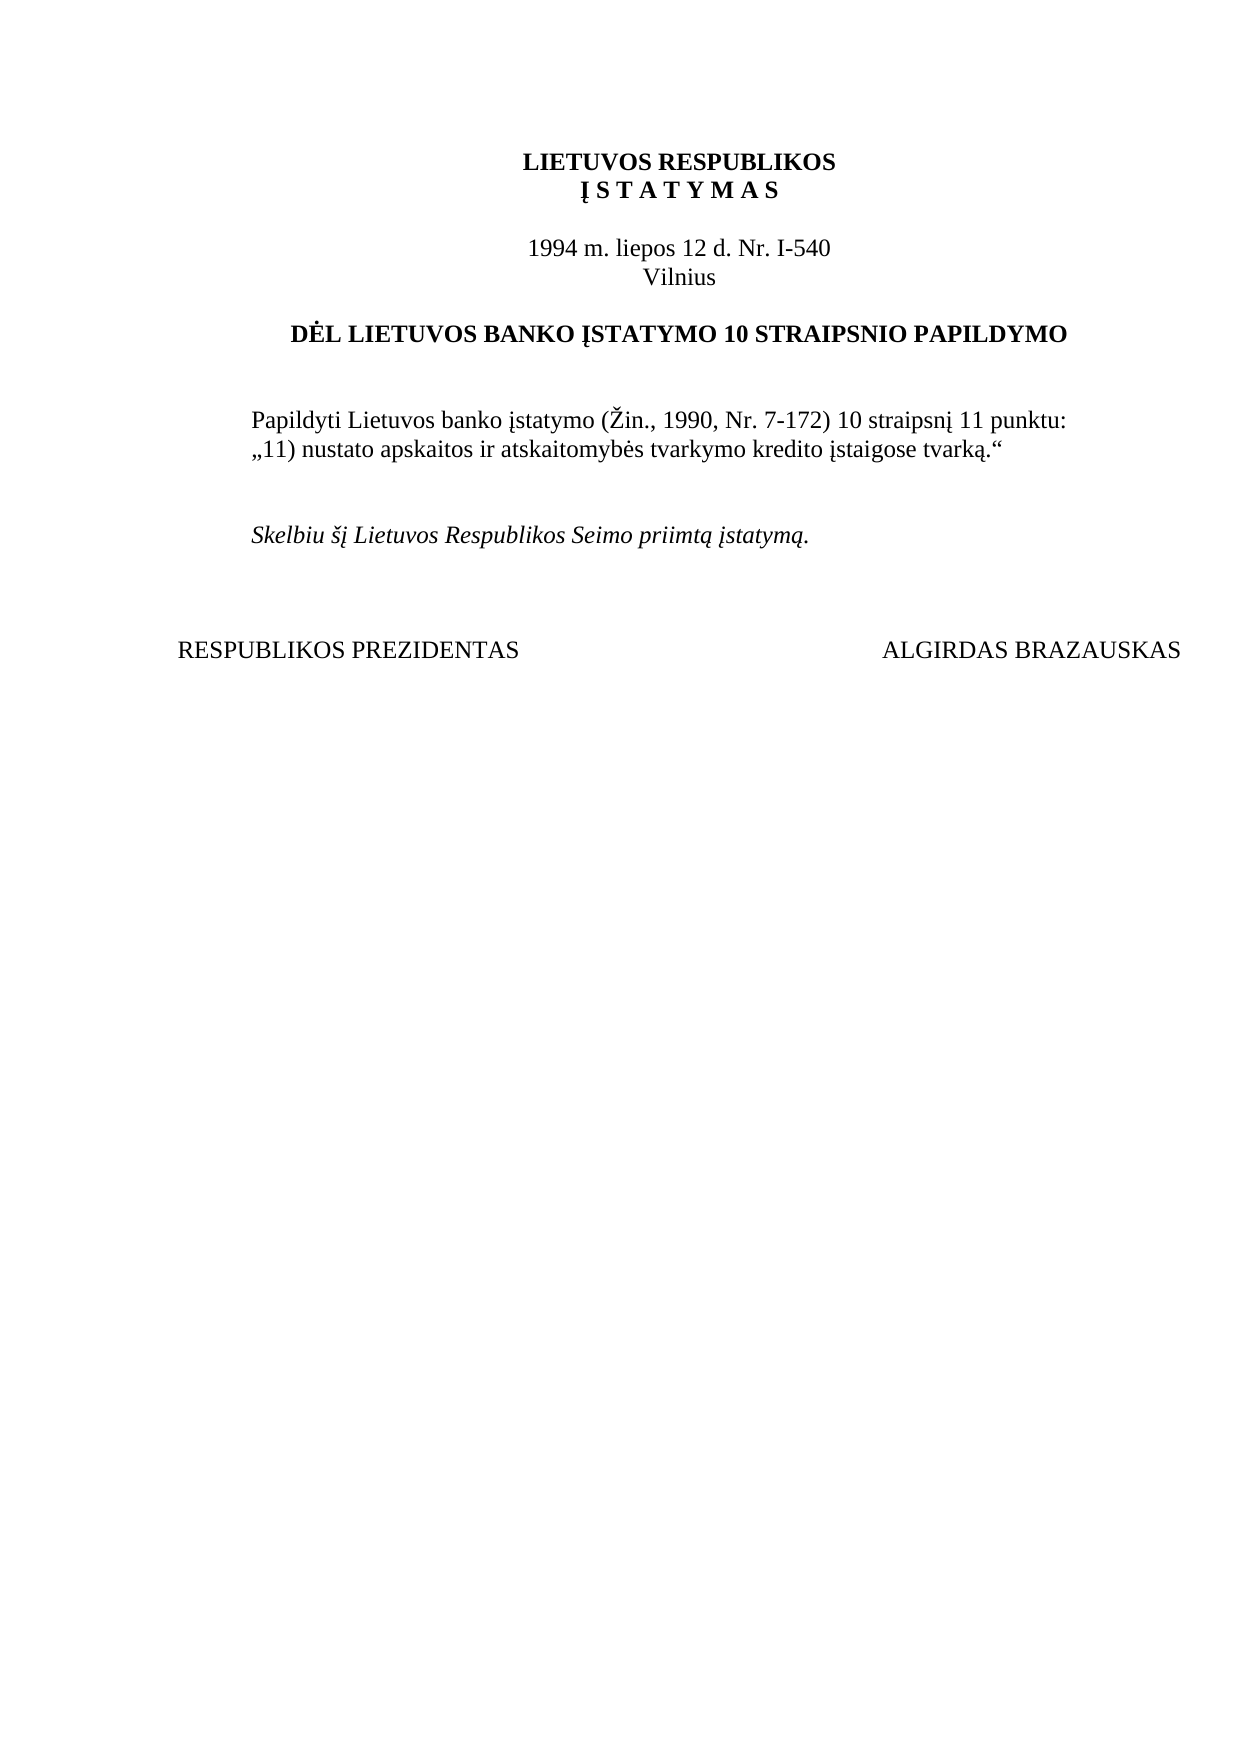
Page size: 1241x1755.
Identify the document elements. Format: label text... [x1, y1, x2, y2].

text DĖL LIETUVOS BANKO ĮSTATYMO 10 STRAIPSNIO PAPILDYMO [177, 319, 1181, 348]
text Papildyti Lietuvos banko įstatymo (Žin., 1990, Nr. 7-172) 10 straipsnį 11 punktu: [177, 406, 1181, 434]
text LIETUVOS RESPUBLIKOS [177, 147, 1181, 176]
text RESPUBLIKOS PREZIDENTAS ALGIRDAS BRAZAUSKAS [177, 636, 1181, 664]
text Į S T A T Y M A S [177, 176, 1181, 204]
text 1994 m. liepos 12 d. Nr. I-540 [177, 233, 1181, 262]
text Skelbiu šį Lietuvos Respublikos Seimo priimtą įstatymą. [177, 521, 1181, 549]
text Vilnius [177, 262, 1181, 291]
text „11) nustato apskaitos ir atskaitomybės tvarkymo kredito įstaigose tvarką.“ [177, 434, 1181, 463]
